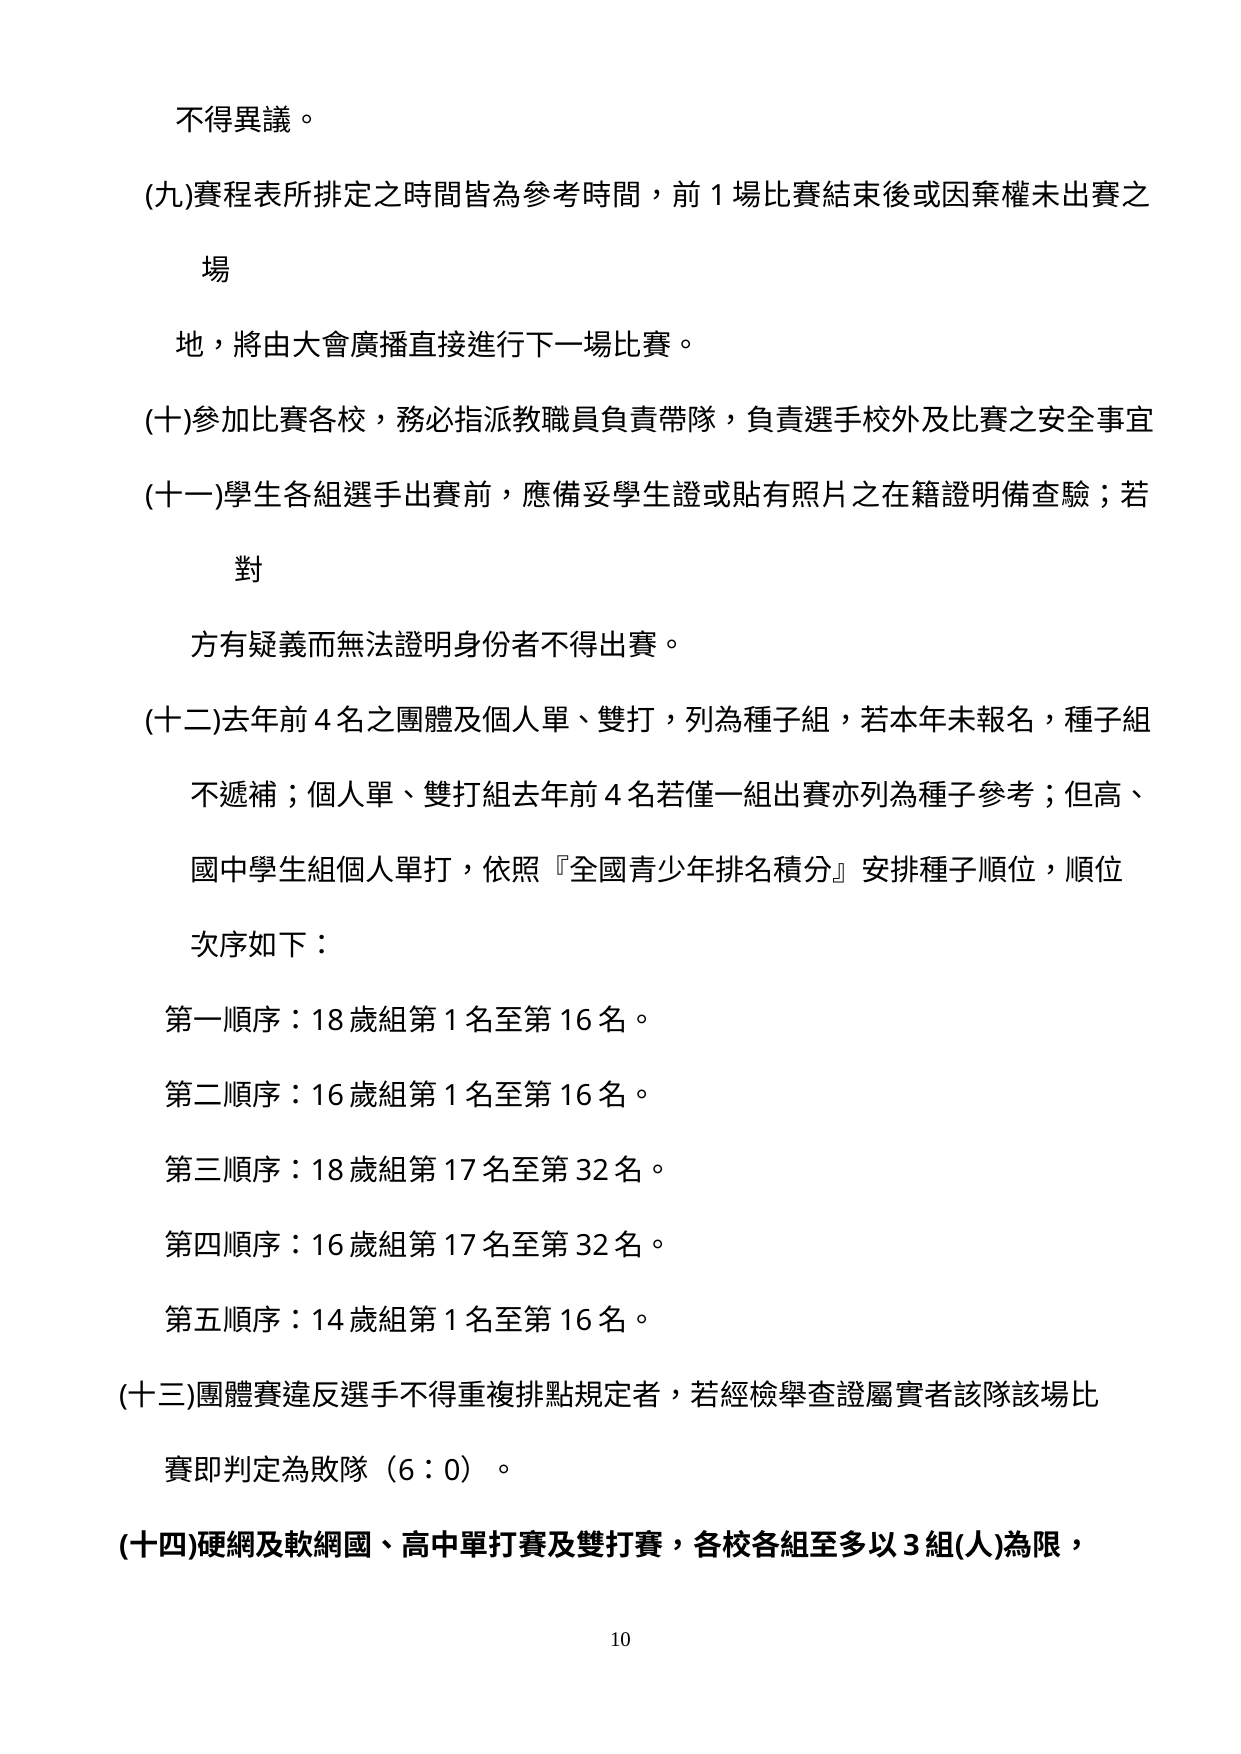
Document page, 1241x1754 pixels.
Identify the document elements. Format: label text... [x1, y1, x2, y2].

text 次序如下： [145, 905, 1152, 980]
text 第四順序：16歲組第17名至第32名。 [89, 1205, 1152, 1280]
text 第二順序：16歲組第1名至第16名。 [89, 1055, 1152, 1130]
text 不得異議。 [145, 80, 1152, 155]
text 賽即判定為敗隊（6：0）。 [89, 1430, 1152, 1505]
text 地，將由大會廣播直接進行下一場比賽。 [145, 305, 1152, 380]
text (十一)學生各組選手出賽前，應備妥學生證或貼有照片之在籍證明備查驗；若對 [145, 455, 1152, 605]
text 國中學生組個人單打，依照『全國青少年排名積分』安排種子順位，順位 [145, 830, 1152, 905]
text 不遞補；個人單、雙打組去年前4名若僅一組出賽亦列為種子參考；但高、 [145, 755, 1152, 830]
text 方有疑義而無法證明身份者不得出賽。 [145, 605, 1152, 680]
text (十二)去年前4名之團體及個人單、雙打，列為種子組，若本年未報名，種子組 [145, 680, 1152, 755]
text (十四)硬網及軟網國、高中單打賽及雙打賽，各校各組至多以3組(人)為限， [89, 1505, 1152, 1580]
text (九)賽程表所排定之時間皆為參考時間，前1場比賽結束後或因棄權未出賽之場 [145, 155, 1152, 305]
text (十)參加比賽各校，務必指派教職員負責帶隊，負責選手校外及比賽之安全事宜。 [145, 380, 1152, 455]
text (十三)團體賽違反選手不得重複排點規定者，若經檢舉查證屬實者該隊該場比 [89, 1355, 1152, 1430]
text 第五順序：14歲組第1名至第16名。 [89, 1280, 1152, 1355]
text 第三順序：18歲組第17名至第32名。 [89, 1130, 1152, 1205]
text 第一順序：18歲組第1名至第16名。 [89, 980, 1152, 1055]
